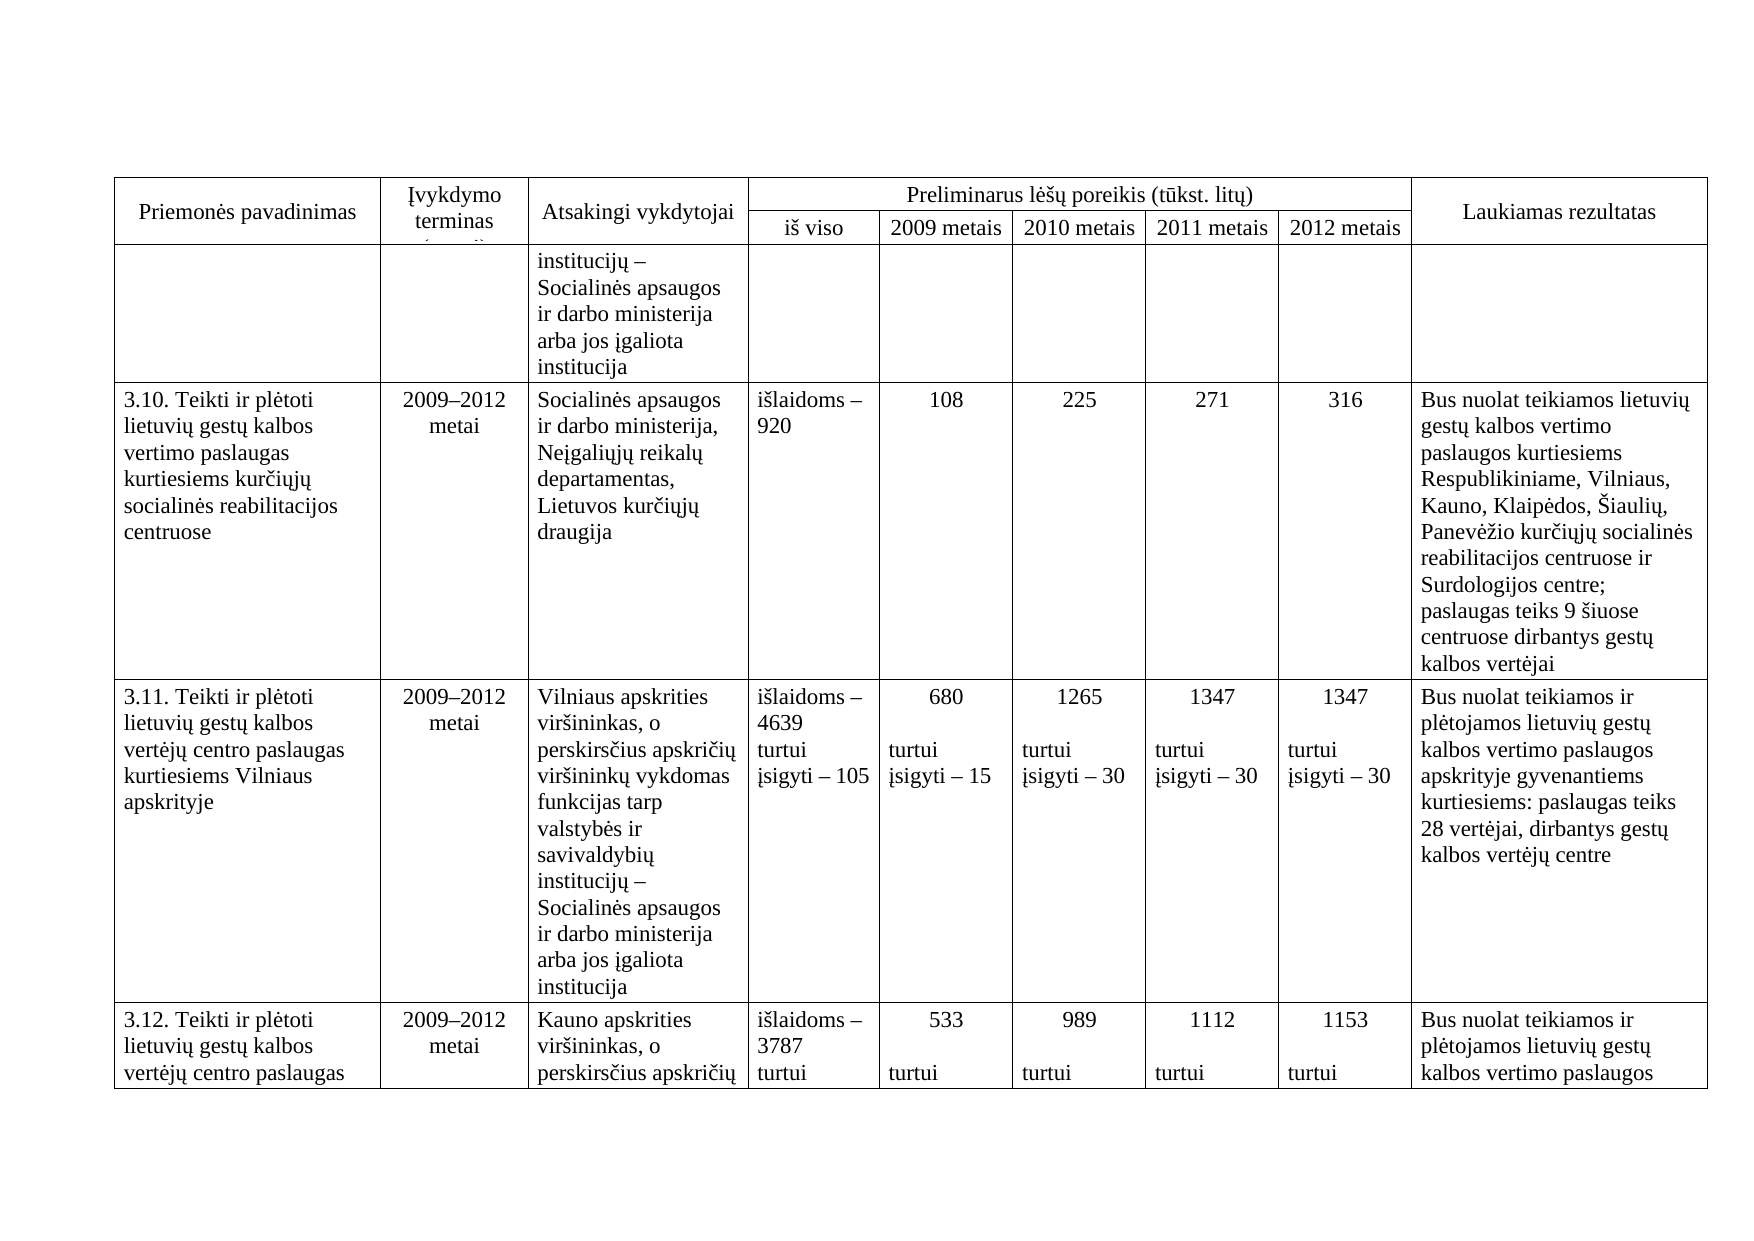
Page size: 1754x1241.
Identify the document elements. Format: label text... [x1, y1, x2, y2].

table_cell 225 [1013, 383, 1145, 679]
table_cell [115, 245, 380, 382]
table_cell 2009–2012 metai [381, 383, 528, 679]
table_cell 316 [1279, 383, 1411, 679]
table_cell [1013, 245, 1145, 382]
table_cell 2009–2012 metai [381, 245, 528, 382]
table_header Preliminarus lėšų poreikis (tūkst. litų) [749, 178, 1411, 210]
table_cell Socialinės apsaugos ir darbo ministerija, Neįgaliųjų reikalų departamentas, Lietuvos kurčiųjų draugija [529, 383, 748, 679]
table_header Atsakingi vykdytojai [529, 178, 748, 244]
table_cell [880, 245, 1012, 382]
table_cell 1347 turtui įsigyti – 30 [1279, 680, 1411, 1002]
table_cell Bus nuolat teikiamos ir plėtojamos lietuvių gestų kalbos vertimo paslaugos apskrityje gyvenantiems kurtiesiems: paslaugas teiks 28 vertėjai, dirbantys gestų kalbos vertėjų centre [1412, 680, 1707, 1002]
table_cell 271 [1146, 383, 1278, 679]
table_cell iš viso [749, 211, 879, 244]
table_cell 1265 turtui įsigyti – 30 [1013, 680, 1145, 1002]
table_cell 3.10. Teikti ir plėtoti lietuvių gestų kalbos vertimo paslaugas kurtiesiems kurčiųjų socialinės reabilitacijos centruose [115, 383, 380, 679]
table_cell 680 turtui įsigyti – 15 [880, 680, 1012, 1002]
table_cell Bus nuolat teikiamos ir plėtojamos lietuvių gestų kalbos vertimo paslaugos [1412, 1003, 1707, 1088]
table_header Įvykdymo terminas (metai) [381, 178, 528, 244]
table_cell 2010 metais [1013, 211, 1145, 244]
table_cell [749, 245, 879, 382]
table_header Laukiamas rezultatas [1412, 178, 1707, 244]
table_cell [1279, 245, 1411, 382]
table_cell 1347 turtui įsigyti – 30 [1146, 680, 1278, 1002]
table_cell 2009–2012 metai [381, 1003, 528, 1088]
table_cell Kauno apskrities viršininkas, o perskirsčius apskričių [529, 1003, 748, 1088]
table_cell [1412, 245, 1707, 382]
table_cell išlaidoms – 3787 turtui [749, 1003, 879, 1088]
table_header Priemonės pavadinimas [115, 178, 380, 244]
table_cell išlaidoms –4639 turtui įsigyti – 105 [749, 680, 879, 1002]
table_cell [1146, 245, 1278, 382]
table_cell institucijų – Socialinės apsaugos ir darbo ministerija arba jos įgaliota institucija [529, 245, 748, 382]
table_cell 108 [880, 383, 1012, 679]
table_cell 2012 metais [1279, 211, 1411, 244]
table_cell 2011 metais [1146, 211, 1278, 244]
table_cell 1112 turtui [1146, 1003, 1278, 1088]
table_cell 3.12. Teikti ir plėtoti lietuvių gestų kalbos vertėjų centro paslaugas [115, 1003, 380, 1088]
table_cell 533 turtui [880, 1003, 1012, 1088]
table_cell 1153 turtui [1279, 1003, 1411, 1088]
table_cell 2009 metais [880, 211, 1012, 244]
table_cell 3.11. Teikti ir plėtoti lietuvių gestų kalbos vertėjų centro paslaugas kurtiesiems Vilniaus apskrityje [115, 680, 380, 1002]
table_cell Vilniaus apskrities viršininkas, o perskirsčius apskričių viršininkų vykdomas funkcijas tarp valstybės ir savivaldybių institucijų – Socialinės apsaugos ir darbo ministerija arba jos įgaliota institucija [529, 680, 748, 1002]
table_cell 2009–2012 metai [381, 680, 528, 1002]
table_cell 989 turtui [1013, 1003, 1145, 1088]
table_cell Bus nuolat teikiamos lietuvių gestų kalbos vertimo paslaugos kurtiesiems Respublikiniame, Vilniaus, Kauno, Klaipėdos, Šiaulių, Panevėžio kurčiųjų socialinės reabilitacijos centruose ir Surdologijos centre; paslaugas teiks 9 šiuose centruose dirbantys gestų kalbos vertėjai [1412, 383, 1707, 679]
table_cell išlaidoms –920 [749, 383, 879, 679]
